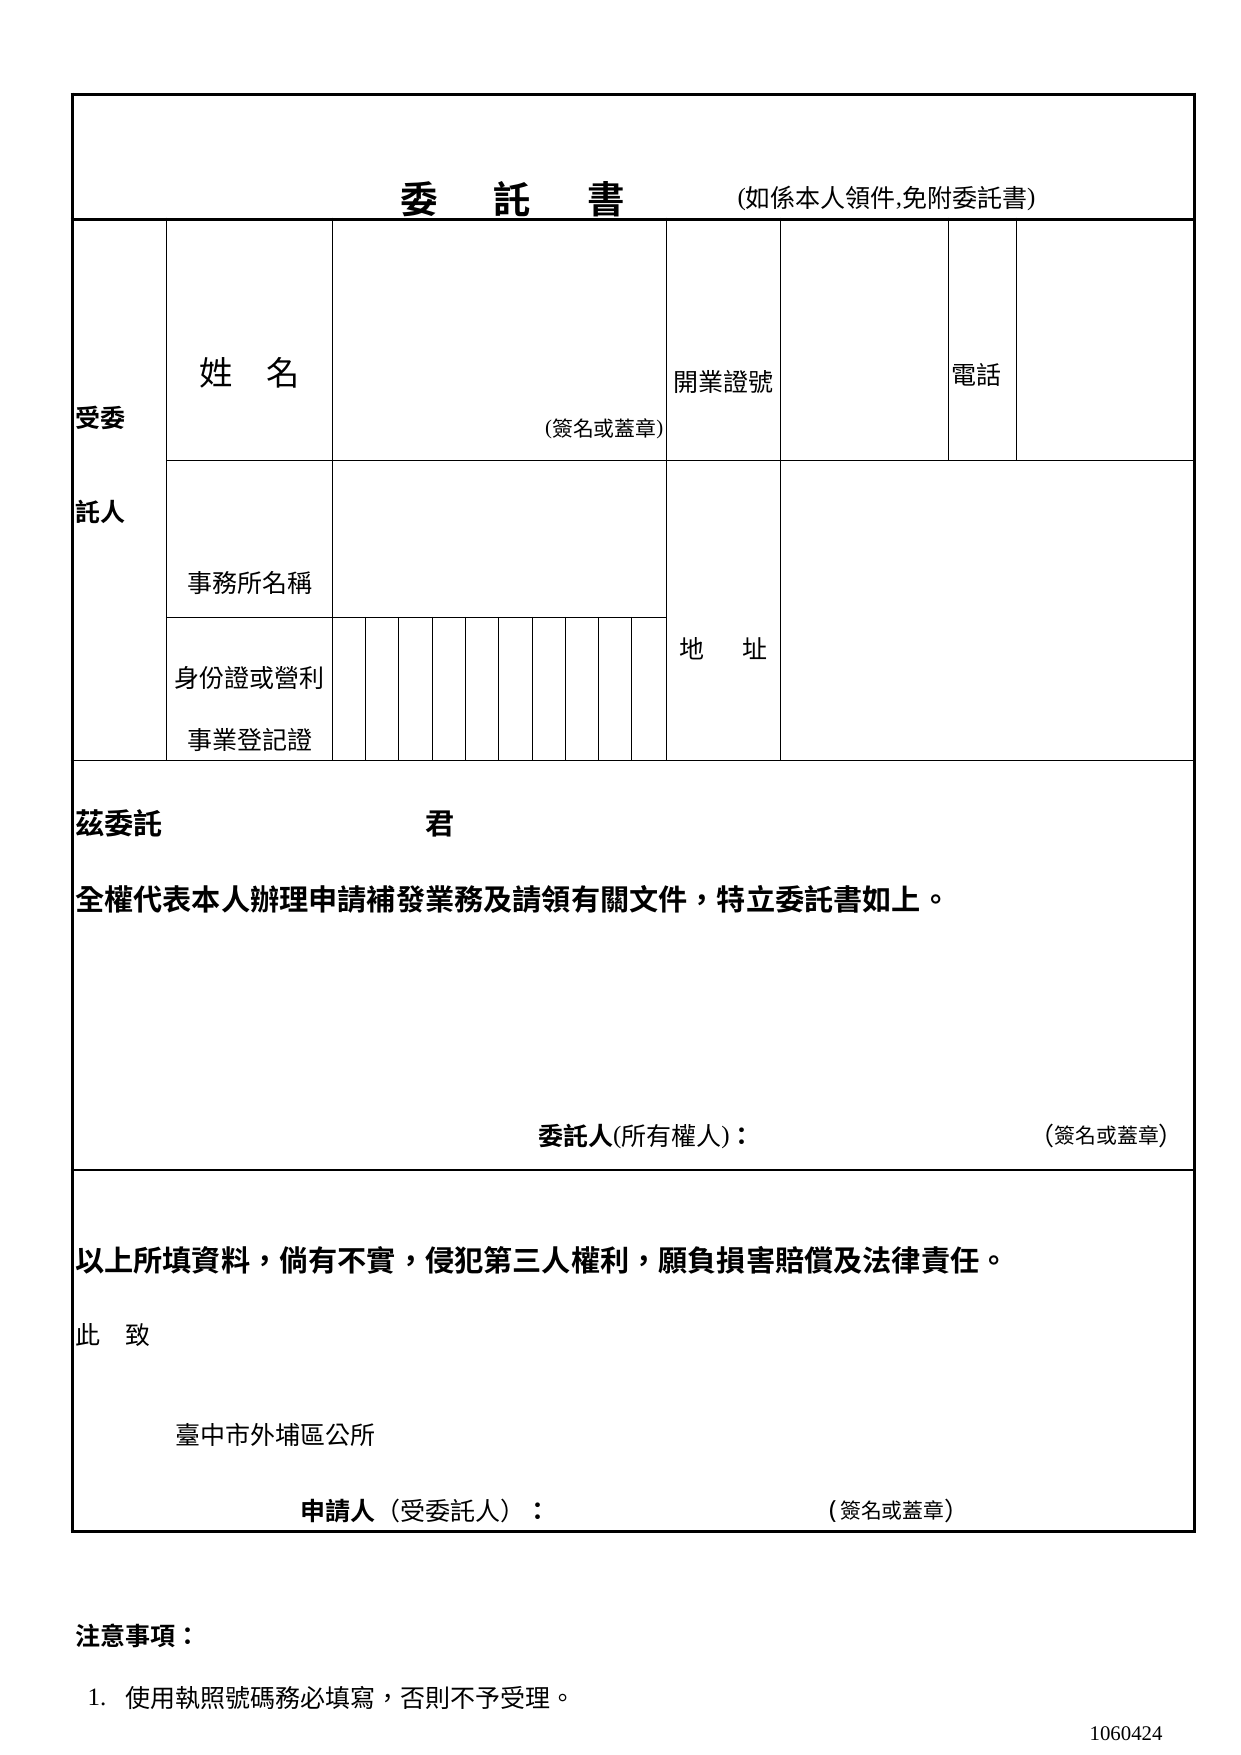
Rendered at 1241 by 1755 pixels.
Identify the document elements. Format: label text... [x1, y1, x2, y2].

table_cell 地 址 [667, 461, 780, 760]
list 使用執照號碼務必填寫，否則不予受理。 [87, 1655, 1053, 1717]
table_cell [781, 221, 948, 460]
table_cell 事務所名稱 [167, 461, 332, 617]
table_cell 開業證號 [667, 221, 780, 460]
table_cell [466, 618, 498, 760]
text 注意事項： [75, 1592, 1053, 1655]
table_cell [533, 618, 565, 760]
table_cell 受委 託人 [74, 221, 166, 760]
table_cell [399, 618, 432, 760]
table_cell [366, 618, 398, 760]
table_cell [433, 618, 465, 760]
table_cell (簽名或蓋章) [333, 221, 666, 460]
table_cell [333, 461, 666, 617]
table_cell 以上所填資料，倘有不實，侵犯第三人權利，願負損害賠償及法律責任。 此 致 臺中市外埔區公所 申請人（受委託人）： (簽名或蓋章） [74, 1171, 1193, 1530]
table_cell 茲委託 君 全權代表本人辦理申請補發業務及請領有關文件，特立委託書如上。 委託人(所有權人)： （簽名或蓋章） [74, 761, 1193, 1169]
table_cell [1017, 221, 1193, 460]
table_cell 身份證或營利事業登記證 [167, 618, 332, 760]
table_cell [333, 618, 365, 760]
table_cell 委 託 書 (如係本人領件,免附委託書) [74, 96, 1193, 217]
table_cell 姓 名 [167, 221, 332, 460]
table_cell [781, 461, 1193, 760]
table_cell 電話 [949, 221, 1016, 460]
table_cell [566, 618, 598, 760]
table_cell [599, 618, 631, 760]
table_cell [499, 618, 532, 760]
table_cell [632, 618, 666, 760]
